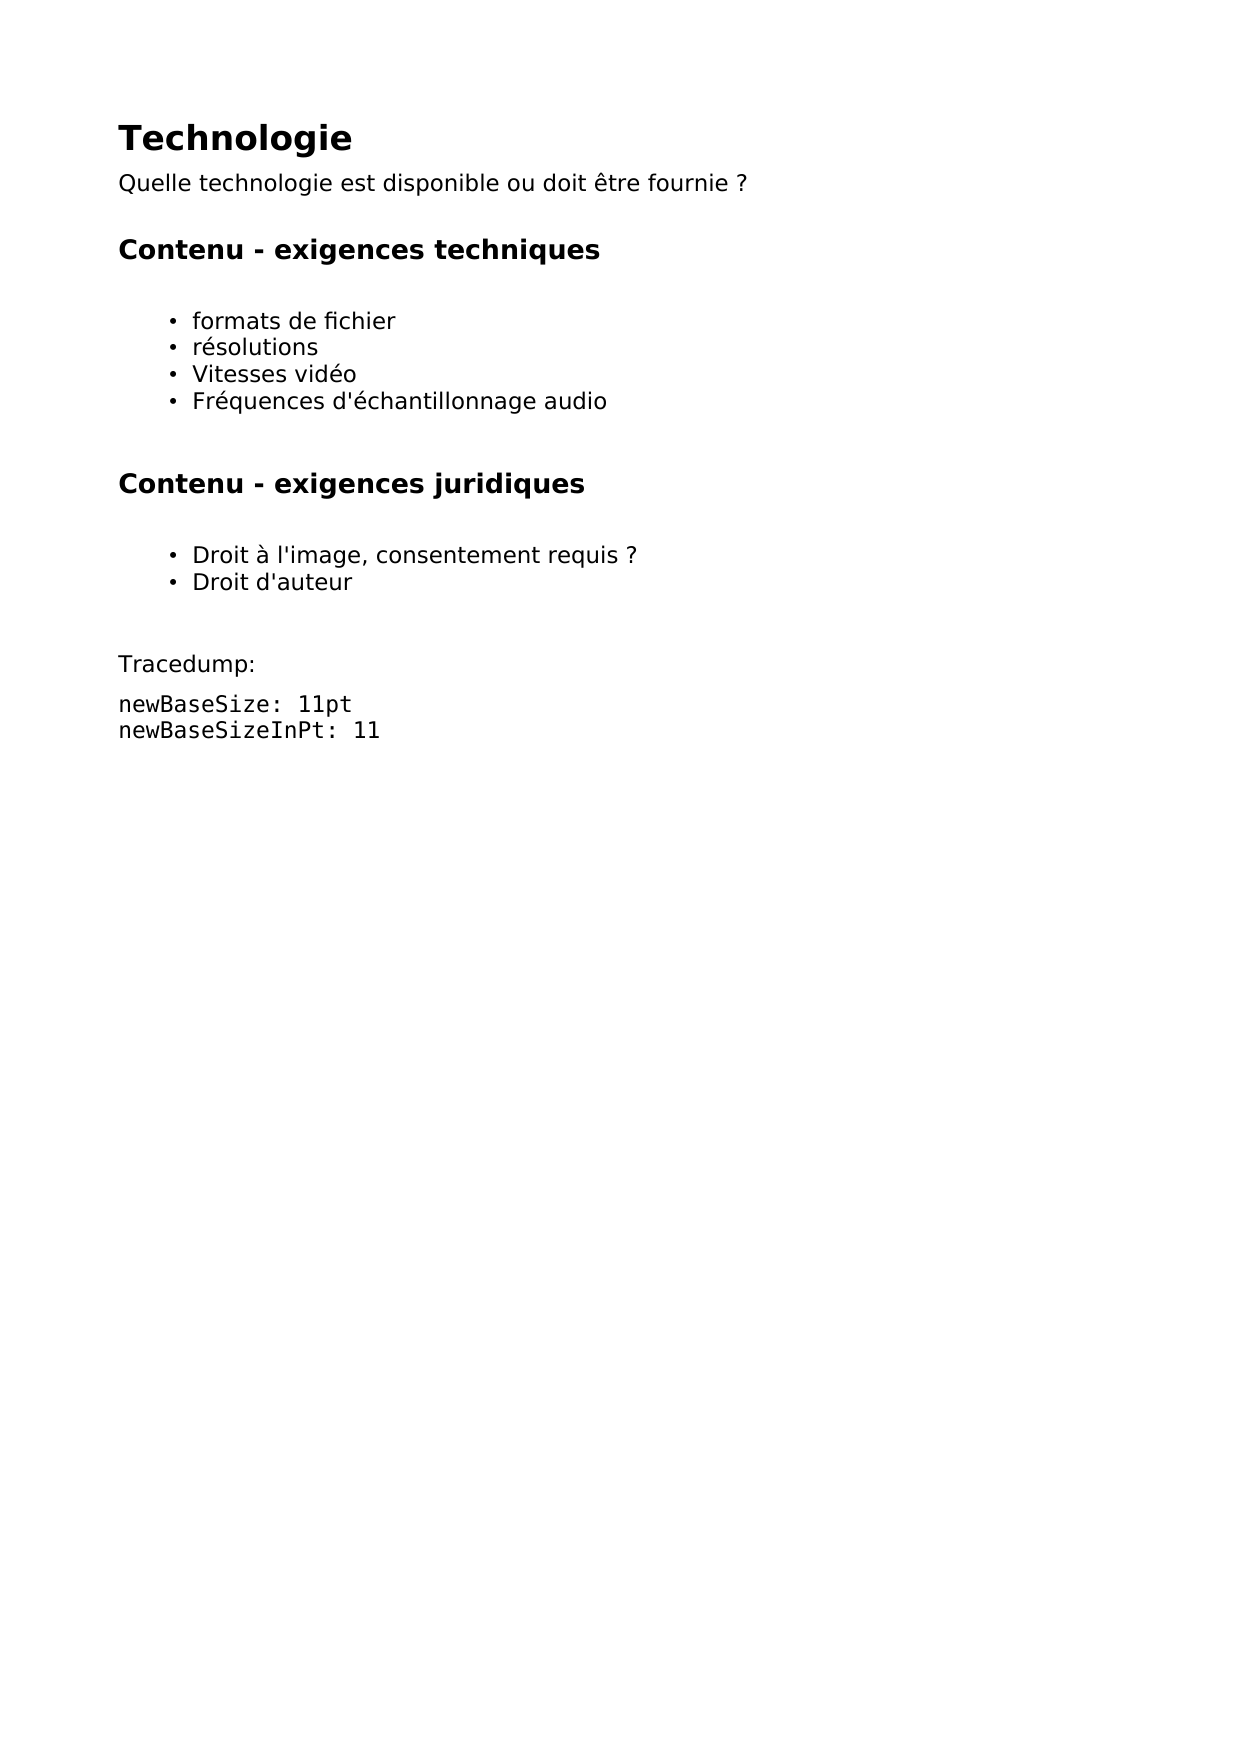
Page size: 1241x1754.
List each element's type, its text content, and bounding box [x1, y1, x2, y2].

list Droit à l'image, consentement requis ? [177, 542, 1122, 569]
list Fréquences d'échantillonnage audio [177, 388, 1122, 414]
subtitle Contenu - exigences techniques [118, 235, 1122, 266]
text newBaseSize: 11pt newBaseSizeInPt: 11 [118, 691, 1122, 744]
list Droit d'auteur [177, 569, 1122, 596]
list résolutions [177, 334, 1122, 361]
text Quelle technologie est disponible ou doit être fournie ? [118, 171, 1122, 197]
subtitle Technologie [118, 118, 1122, 158]
text Tracedump: [118, 625, 1122, 678]
list Vitesses vidéo [177, 361, 1122, 388]
subtitle Contenu - exigences juridiques [118, 469, 1122, 500]
list formats de fichier [177, 308, 1122, 334]
